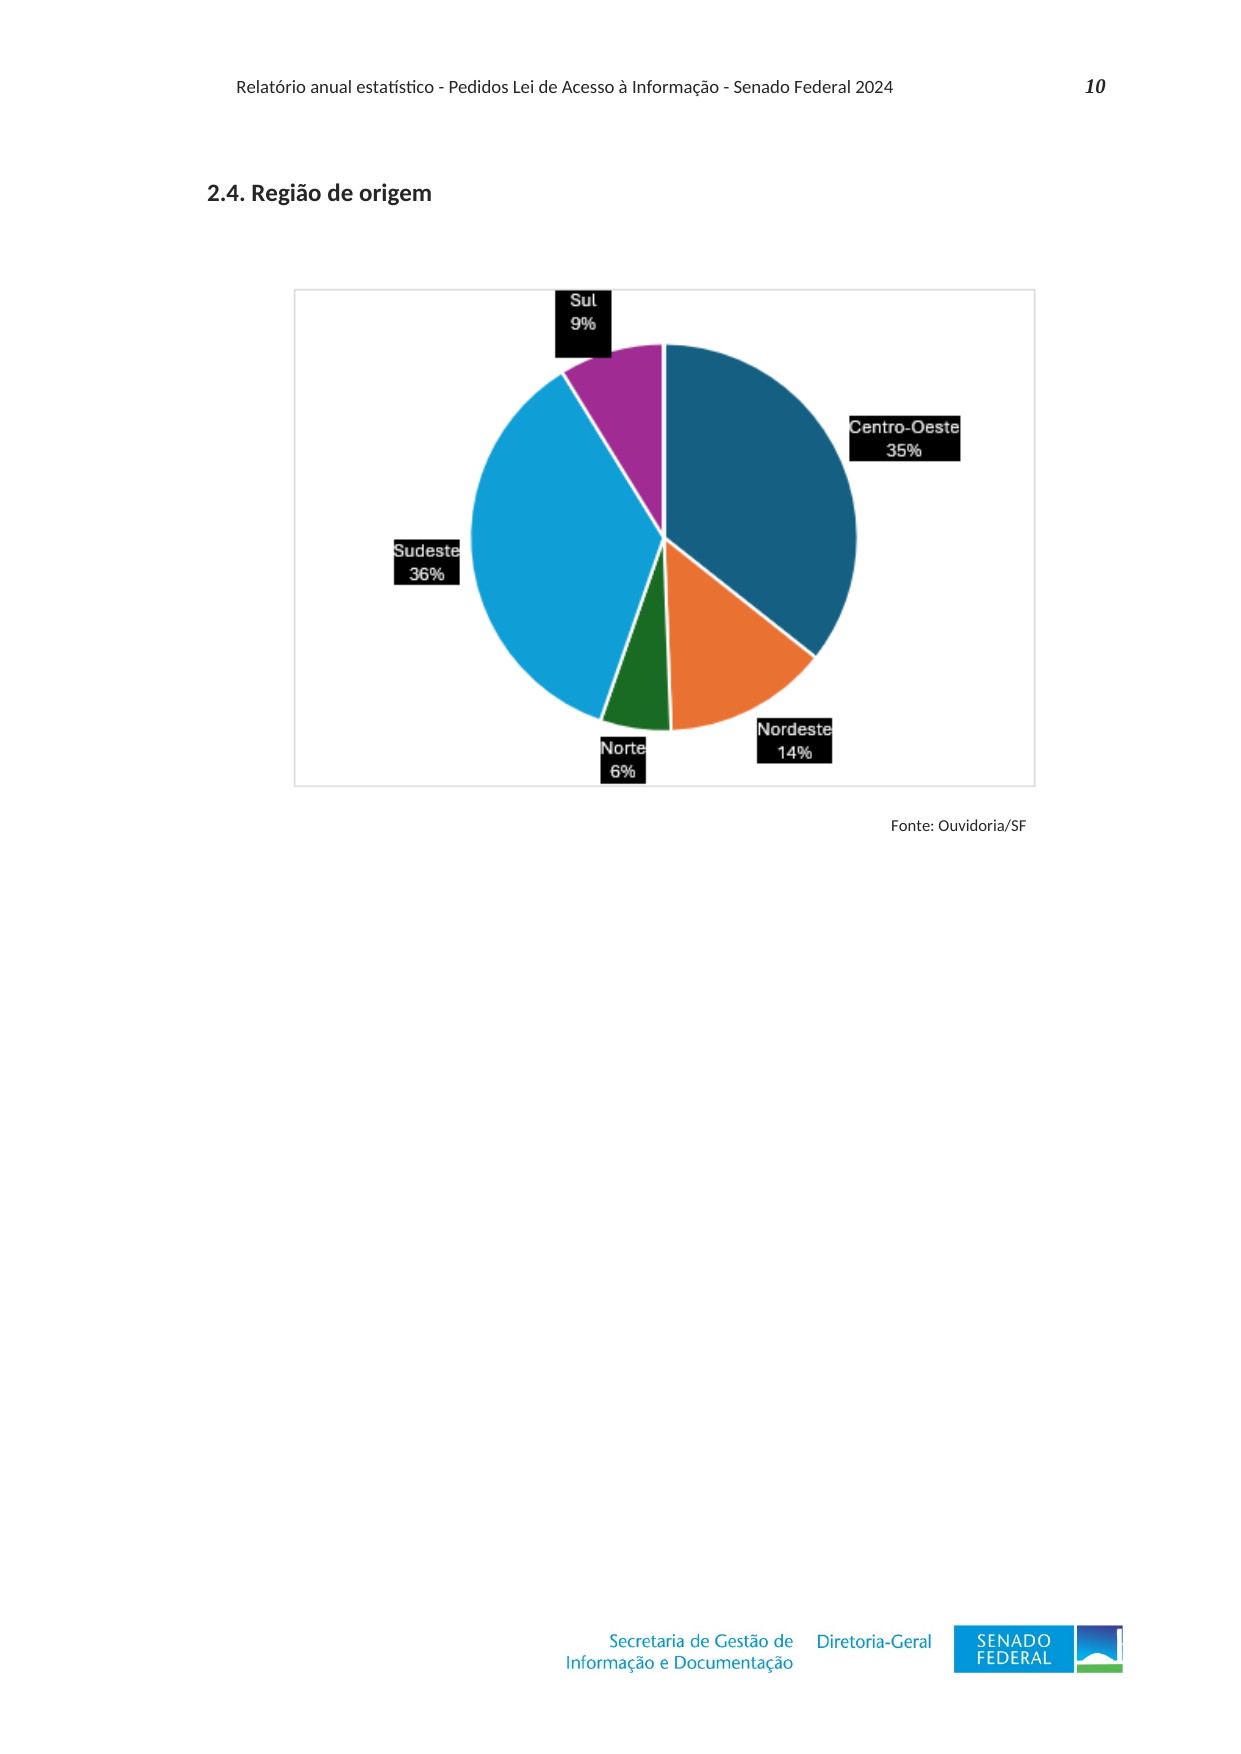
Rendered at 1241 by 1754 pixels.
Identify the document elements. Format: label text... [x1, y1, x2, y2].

text Fonte: Ouvidoria/SF [797, 816, 1137, 836]
subtitle 2.4. Região de origem [207, 177, 1137, 208]
